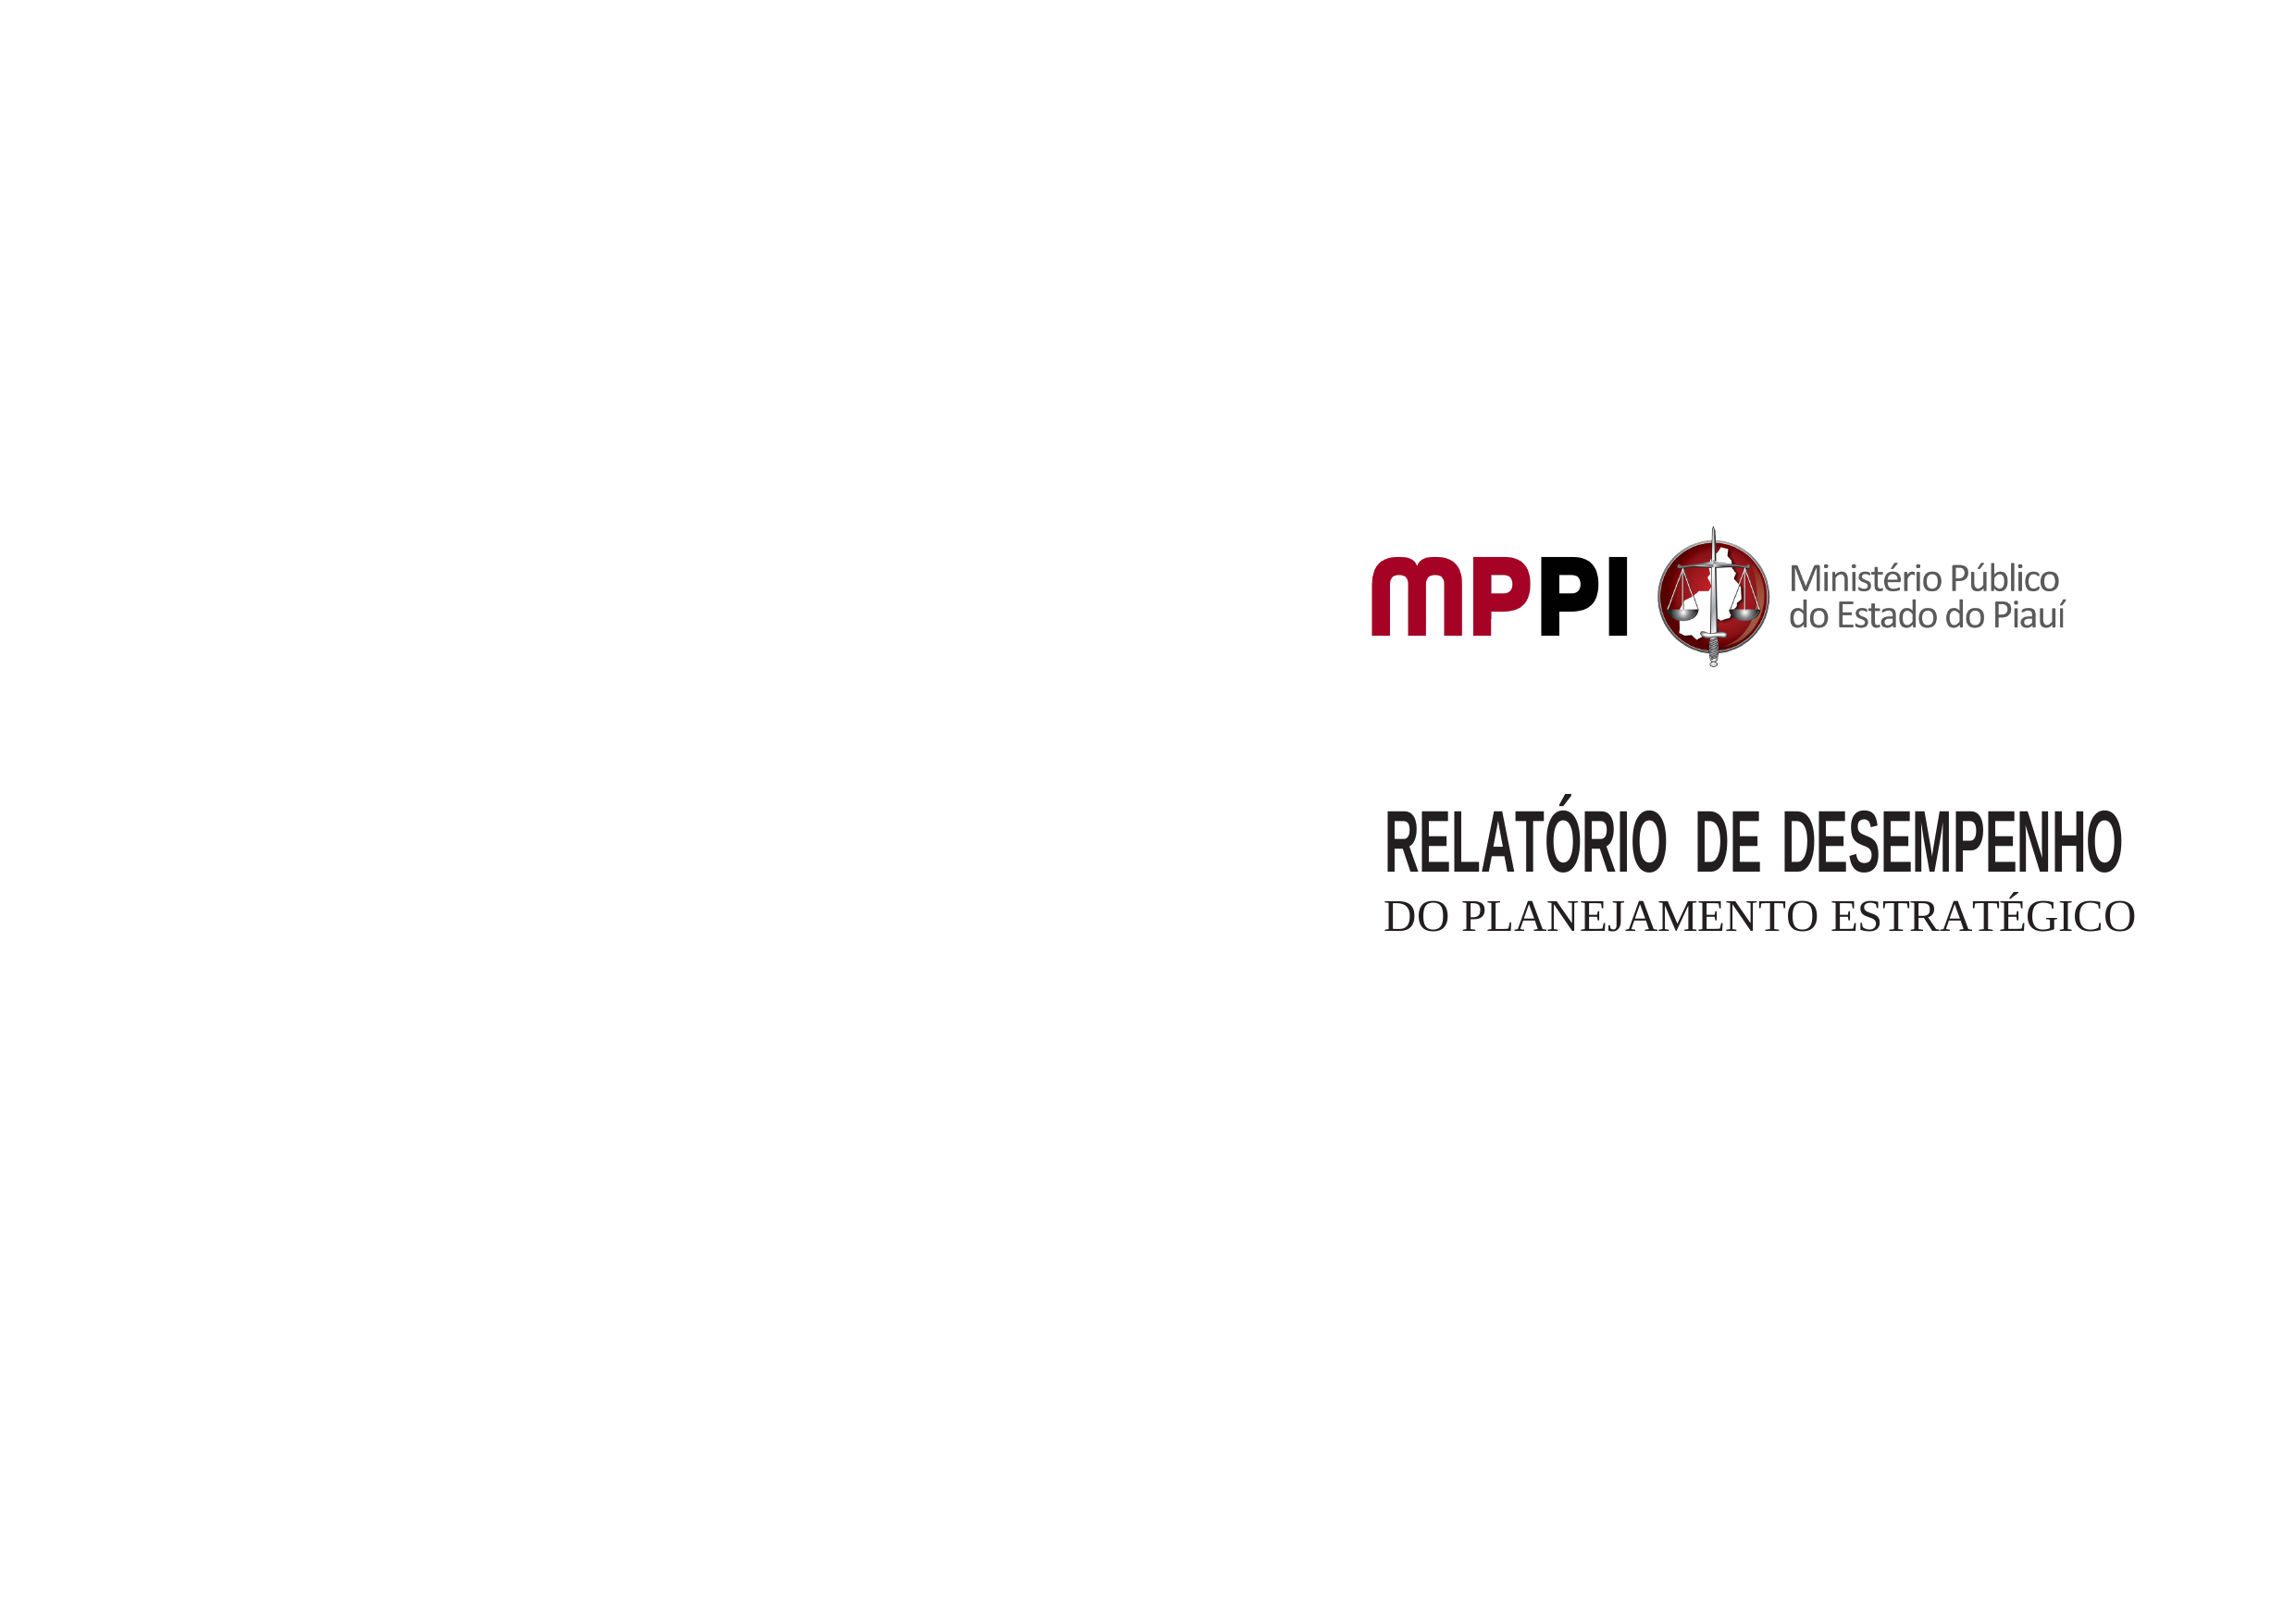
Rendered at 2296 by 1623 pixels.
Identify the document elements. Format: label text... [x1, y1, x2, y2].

picture [1371, 526, 2066, 667]
text RELATÓRIO DE DESEMPENHO [1384, 794, 2199, 892]
text DO PLANEJAMENTO ESTRATÉGICO [1384, 892, 2199, 941]
